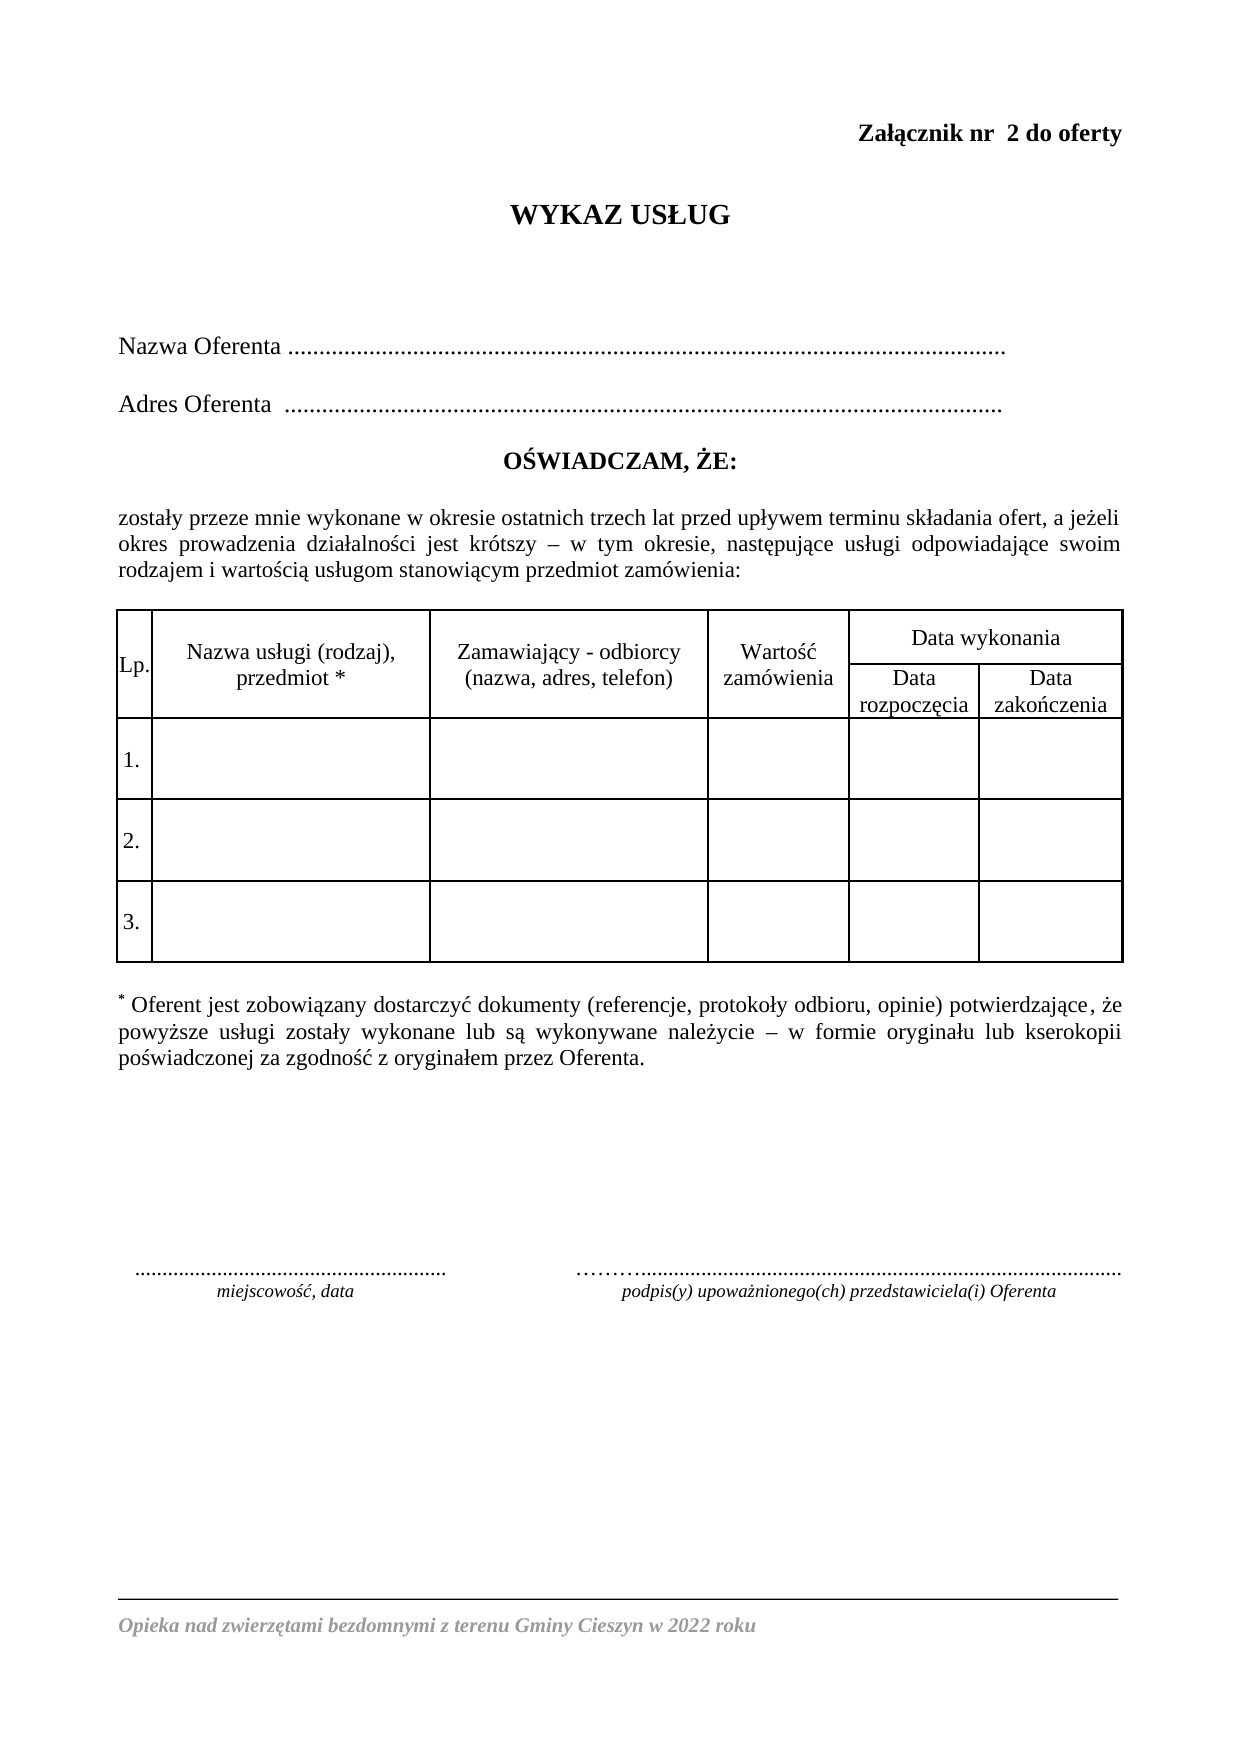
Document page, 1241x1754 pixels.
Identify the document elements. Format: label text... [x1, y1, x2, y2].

table_header Wartość zamówienia [709, 611, 848, 717]
table_cell [153, 800, 429, 879]
text Nazwa Oferenta ................................................................................................................... [118, 331, 1122, 360]
text zostały przeze mnie wykonane w okresie ostatnich trzech lat przed upływem terminu składania ofert, a jeżeli okres prowadzenia działalności jest krótszy – w tym okresie, następujące usługi odpowiadające swoim rodzajem i wartością usługom stanowiącym przedmiot zamówienia: [118, 504, 1122, 583]
table_cell 2. [118, 800, 151, 879]
table_cell Data rozpoczęcia [850, 665, 978, 717]
table_cell [980, 882, 1121, 961]
table_header Lp. [118, 611, 151, 717]
table_cell [709, 800, 848, 879]
text * Oferent jest zobowiązany dostarczyć dokumenty (referencje, protokoły odbioru, opinie) potwierdzające, że powyższe usługi zostały wykonane lub są wykonywane należycie – w formie oryginału lub kserokopii poświadczonej za zgodność z oryginałem przez Oferenta. [118, 991, 1122, 1071]
table_cell [709, 882, 848, 961]
text ......................................................... ………........................................................................................ [118, 1255, 1122, 1280]
table_header Zamawiający - odbiorcy (nazwa, adres, telefon) [431, 611, 707, 717]
table_cell 3. [118, 882, 151, 961]
text miejscowość, data podpis(y) upoważnionego(ch) przedstawiciela(i) Oferenta [118, 1280, 1122, 1302]
text OŚWIADCZAM, ŻE: [118, 446, 1122, 475]
table_cell Data zakończenia [980, 665, 1121, 717]
table_cell [431, 719, 707, 798]
table_cell [850, 800, 978, 879]
text WYKAZ USŁUG [118, 197, 1122, 231]
table_cell [980, 800, 1121, 879]
text Załącznik nr 2 do oferty [118, 118, 1122, 147]
table_cell [850, 719, 978, 798]
table_cell 1. [118, 719, 151, 798]
table_cell [431, 800, 707, 879]
table_cell [431, 882, 707, 961]
table_cell [980, 719, 1121, 798]
table_cell [153, 719, 429, 798]
text Adres Oferenta ................................................................................................................... [118, 389, 1122, 418]
table_cell [850, 882, 978, 961]
table_cell [153, 882, 429, 961]
table_header Nazwa usługi (rodzaj), przedmiot * [153, 611, 429, 717]
table_cell [709, 719, 848, 798]
table_header Data wykonania [850, 611, 1121, 662]
